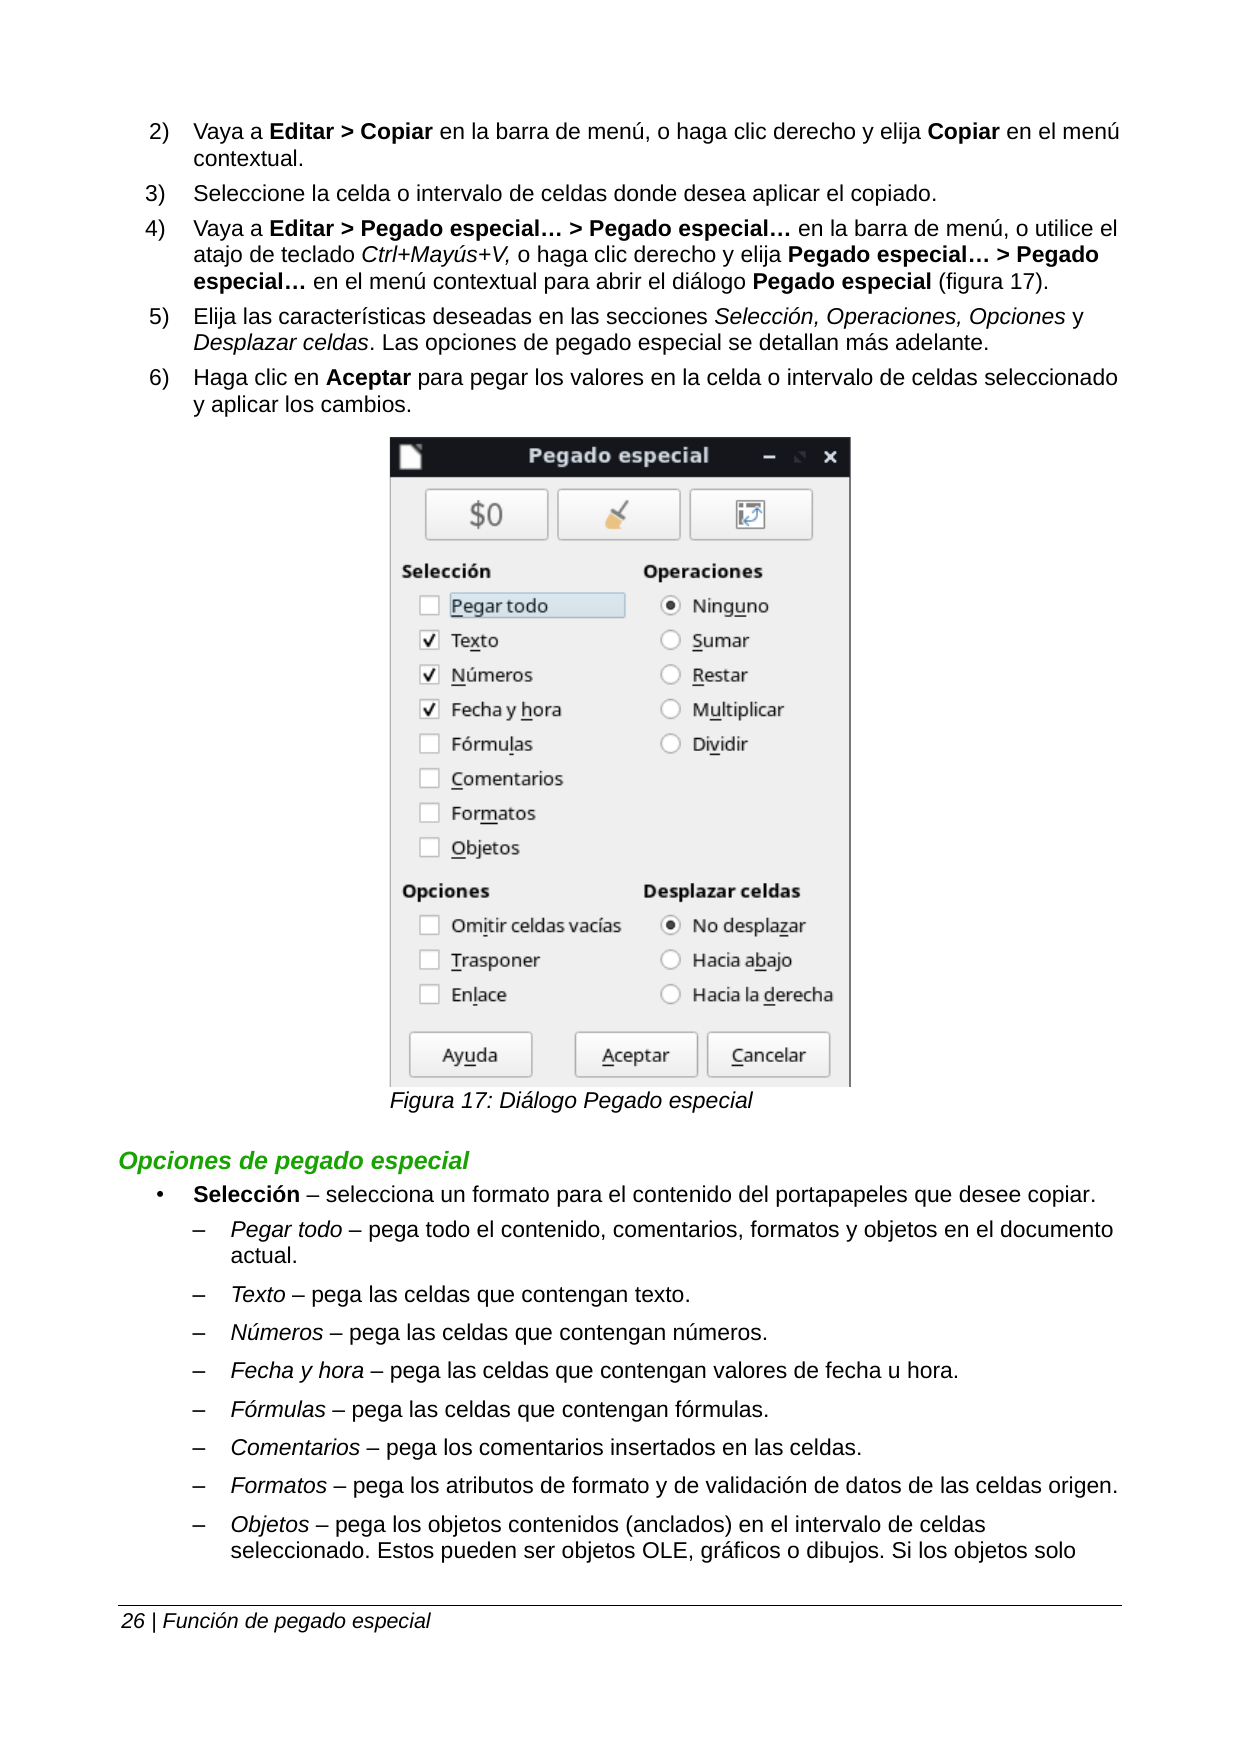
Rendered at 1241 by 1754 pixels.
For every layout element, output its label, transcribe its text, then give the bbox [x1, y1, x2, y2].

list Vaya a Editar > Copiar en la barra de menú, o haga clic derecho y elija Copiar en el menú contextual. [169, 118, 1122, 171]
list Selección – selecciona un formato para el contenido del portapapeles que desee copiar. [156, 1181, 1122, 1207]
list Comentarios – pega los comentarios insertados en las celdas. [192, 1434, 1122, 1460]
list Objetos – pega los objetos contenidos (anclados) en el intervalo de celdas seleccionado. Estos pueden ser objetos OLE, gráficos o dibujos. Si los objetos solo [192, 1511, 1122, 1563]
list Texto – pega las celdas que contengan texto. [192, 1281, 1122, 1307]
subtitle Opciones de pegado especial [118, 1146, 1122, 1175]
list Fecha y hora – pega las celdas que contengan valores de fecha u hora. [192, 1357, 1122, 1383]
list Números – pega las celdas que contengan números. [192, 1319, 1122, 1345]
list Pegar todo – pega todo el contenido, comentarios, formatos y objetos en el documento actual. [192, 1216, 1122, 1268]
picture [389, 437, 851, 1087]
list Elija las características deseadas en las secciones Selección, Operaciones, Opciones y Desplazar celdas. Las opciones de pegado especial se detallan más adelante. [169, 303, 1122, 356]
list Formatos – pega los atributos de formato y de validación de datos de las celdas origen. [192, 1472, 1122, 1498]
list Vaya a Editar > Pegado especial… > Pegado especial… en la barra de menú, o utilice el atajo de teclado Ctrl+Mayús+V, o haga clic derecho y elija Pegado especial… > Pegado especial… en el menú contextual para abrir el diálogo Pegado especial (figura 17). [165, 215, 1122, 294]
text Figura 17: Diálogo Pegado especial [389, 1087, 851, 1113]
list Fórmulas – pega las celdas que contengan fórmulas. [192, 1396, 1122, 1422]
list Seleccione la celda o intervalo de celdas donde desea aplicar el copiado. [165, 180, 1122, 206]
list Haga clic en Aceptar para pegar los valores en la celda o intervalo de celdas seleccionado y aplicar los cambios. [169, 364, 1122, 417]
